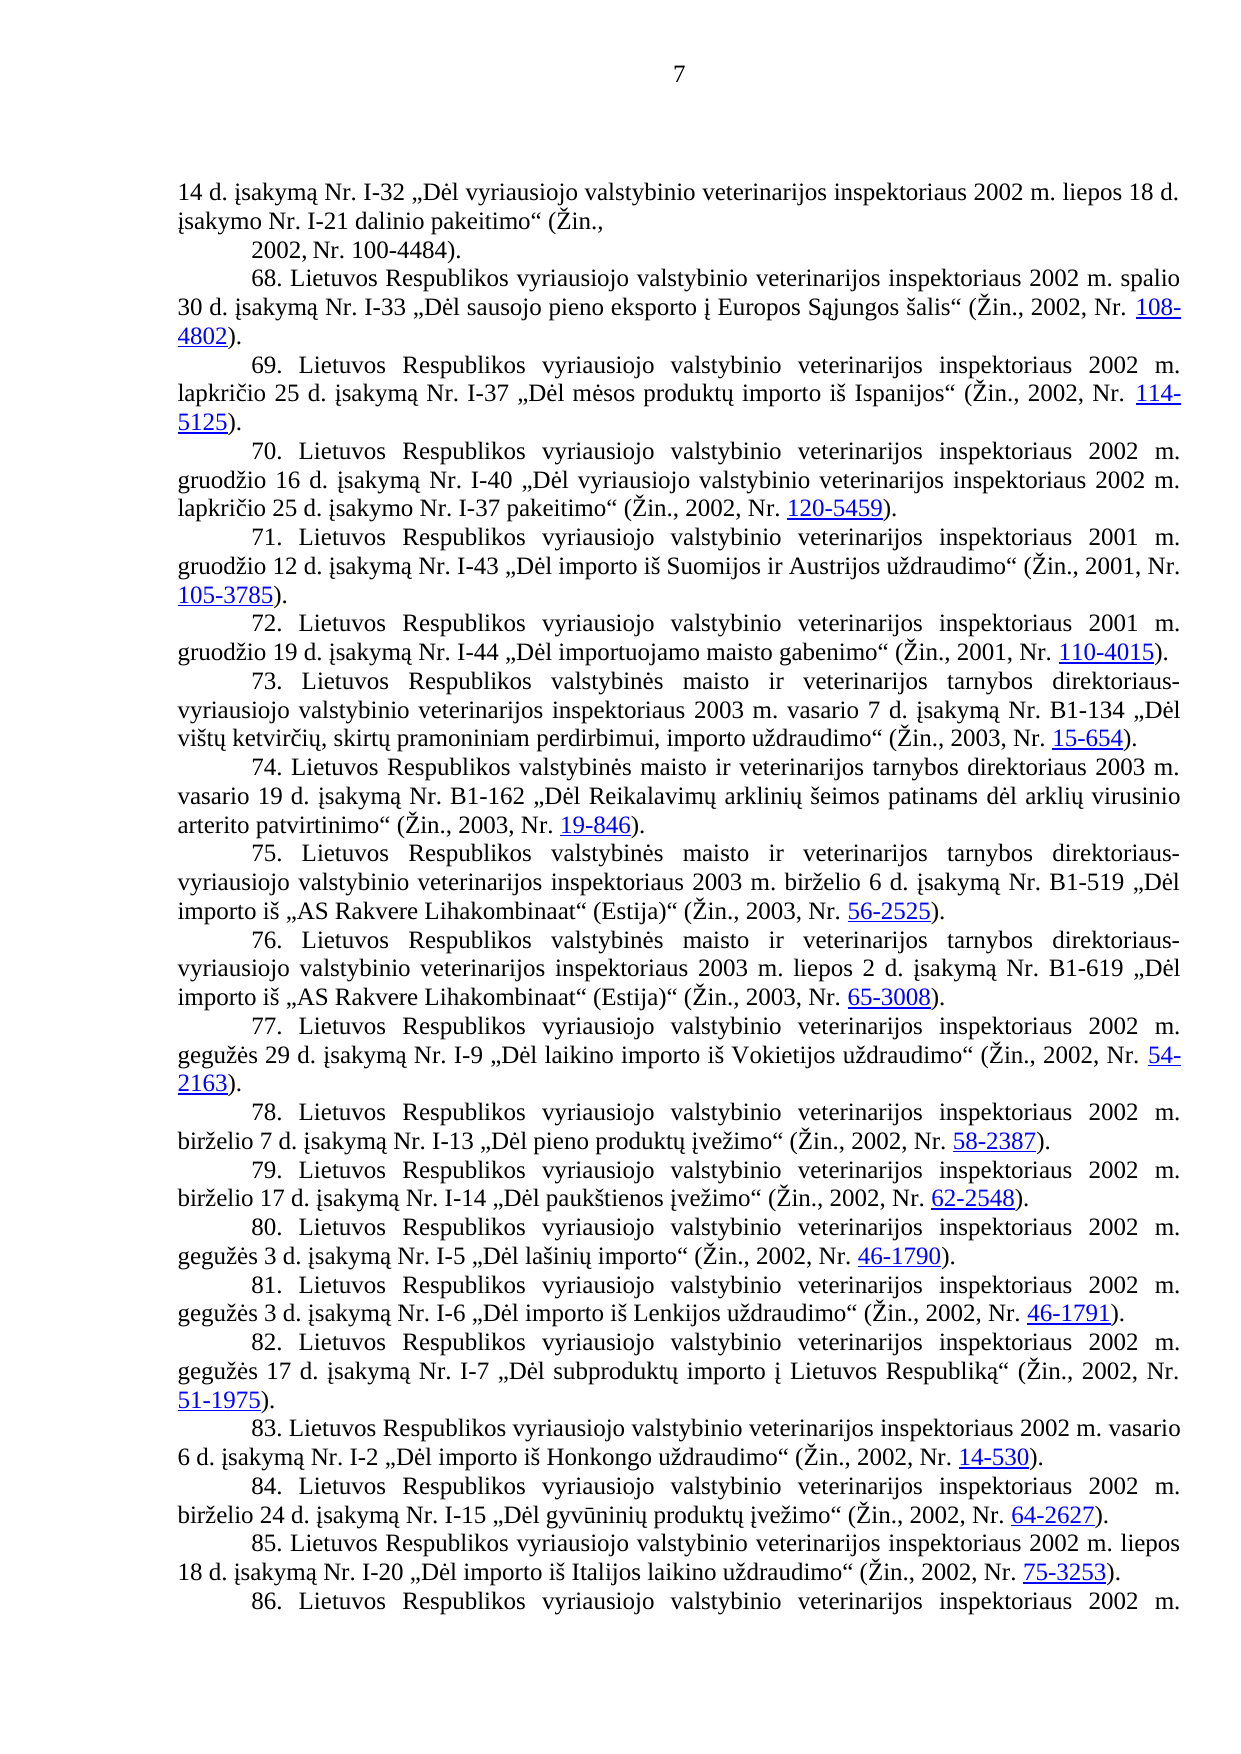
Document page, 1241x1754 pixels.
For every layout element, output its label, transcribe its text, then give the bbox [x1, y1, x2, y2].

text 79. Lietuvos Respublikos vyriausiojo valstybinio veterinarijos inspektoriaus 2002 m. birželio 17 d. įsakymą Nr. I-14 „Dėl paukštienos įvežimo“ (Žin., 2002, Nr. 62-2548). [177, 1155, 1181, 1212]
text 70. Lietuvos Respublikos vyriausiojo valstybinio veterinarijos inspektoriaus 2002 m. gruodžio 16 d. įsakymą Nr. I-40 „Dėl vyriausiojo valstybinio veterinarijos inspektoriaus 2002 m. lapkričio 25 d. įsakymo Nr. I-37 pakeitimo“ (Žin., 2002, Nr. 120-5459). [177, 436, 1181, 522]
text 75. Lietuvos Respublikos valstybinės maisto ir veterinarijos tarnybos direktoriaus-vyriausiojo valstybinio veterinarijos inspektoriaus 2003 m. birželio 6 d. įsakymą Nr. B1-519 „Dėl importo iš „AS Rakvere Lihakombinaat“ (Estija)“ (Žin., 2003, Nr. 56-2525). [177, 838, 1181, 925]
text 85. Lietuvos Respublikos vyriausiojo valstybinio veterinarijos inspektoriaus 2002 m. liepos 18 d. įsakymą Nr. I-20 „Dėl importo iš Italijos laikino uždraudimo“ (Žin., 2002, Nr. 75-3253). [177, 1528, 1181, 1586]
text 69. Lietuvos Respublikos vyriausiojo valstybinio veterinarijos inspektoriaus 2002 m. lapkričio 25 d. įsakymą Nr. I-37 „Dėl mėsos produktų importo iš Ispanijos“ (Žin., 2002, Nr. 114-5125). [177, 350, 1181, 436]
text 84. Lietuvos Respublikos vyriausiojo valstybinio veterinarijos inspektoriaus 2002 m. birželio 24 d. įsakymą Nr. I-15 „Dėl gyvūninių produktų įvežimo“ (Žin., 2002, Nr. 64-2627). [177, 1471, 1181, 1528]
text 14 d. įsakymą Nr. I-32 „Dėl vyriausiojo valstybinio veterinarijos inspektoriaus 2002 m. liepos 18 d. įsakymo Nr. I-21 dalinio pakeitimo“ (Žin., [177, 177, 1181, 235]
text 71. Lietuvos Respublikos vyriausiojo valstybinio veterinarijos inspektoriaus 2001 m. gruodžio 12 d. įsakymą Nr. I-43 „Dėl importo iš Suomijos ir Austrijos uždraudimo“ (Žin., 2001, Nr. 105-3785). [177, 522, 1181, 608]
text 74. Lietuvos Respublikos valstybinės maisto ir veterinarijos tarnybos direktoriaus 2003 m. vasario 19 d. įsakymą Nr. B1-162 „Dėl Reikalavimų arklinių šeimos patinams dėl arklių virusinio arterito patvirtinimo“ (Žin., 2003, Nr. 19-846). [177, 752, 1181, 838]
text 78. Lietuvos Respublikos vyriausiojo valstybinio veterinarijos inspektoriaus 2002 m. birželio 7 d. įsakymą Nr. I-13 „Dėl pieno produktų įvežimo“ (Žin., 2002, Nr. 58-2387). [177, 1097, 1181, 1155]
text 76. Lietuvos Respublikos valstybinės maisto ir veterinarijos tarnybos direktoriaus-vyriausiojo valstybinio veterinarijos inspektoriaus 2003 m. liepos 2 d. įsakymą Nr. B1-619 „Dėl importo iš „AS Rakvere Lihakombinaat“ (Estija)“ (Žin., 2003, Nr. 65-3008). [177, 925, 1181, 1011]
text 72. Lietuvos Respublikos vyriausiojo valstybinio veterinarijos inspektoriaus 2001 m. gruodžio 19 d. įsakymą Nr. I-44 „Dėl importuojamo maisto gabenimo“ (Žin., 2001, Nr. 110-4015). [177, 608, 1181, 666]
text 2002, Nr. 100-4484). [177, 235, 1181, 263]
text 73. Lietuvos Respublikos valstybinės maisto ir veterinarijos tarnybos direktoriaus-vyriausiojo valstybinio veterinarijos inspektoriaus 2003 m. vasario 7 d. įsakymą Nr. B1-134 „Dėl vištų ketvirčių, skirtų pramoniniam perdirbimui, importo uždraudimo“ (Žin., 2003, Nr. 15-654). [177, 666, 1181, 752]
text 81. Lietuvos Respublikos vyriausiojo valstybinio veterinarijos inspektoriaus 2002 m. gegužės 3 d. įsakymą Nr. I-6 „Dėl importo iš Lenkijos uždraudimo“ (Žin., 2002, Nr. 46-1791). [177, 1270, 1181, 1327]
text 86. Lietuvos Respublikos vyriausiojo valstybinio veterinarijos inspektoriaus 2002 m. [177, 1586, 1181, 1615]
text 68. Lietuvos Respublikos vyriausiojo valstybinio veterinarijos inspektoriaus 2002 m. spalio 30 d. įsakymą Nr. I-33 „Dėl sausojo pieno eksporto į Europos Sąjungos šalis“ (Žin., 2002, Nr. 108-4802). [177, 263, 1181, 350]
text 77. Lietuvos Respublikos vyriausiojo valstybinio veterinarijos inspektoriaus 2002 m. gegužės 29 d. įsakymą Nr. I-9 „Dėl laikino importo iš Vokietijos uždraudimo“ (Žin., 2002, Nr. 54-2163). [177, 1011, 1181, 1097]
text 80. Lietuvos Respublikos vyriausiojo valstybinio veterinarijos inspektoriaus 2002 m. gegužės 3 d. įsakymą Nr. I-5 „Dėl lašinių importo“ (Žin., 2002, Nr. 46-1790). [177, 1212, 1181, 1270]
text 82. Lietuvos Respublikos vyriausiojo valstybinio veterinarijos inspektoriaus 2002 m. gegužės 17 d. įsakymą Nr. I-7 „Dėl subproduktų importo į Lietuvos Respubliką“ (Žin., 2002, Nr. 51-1975). [177, 1327, 1181, 1413]
text 83. Lietuvos Respublikos vyriausiojo valstybinio veterinarijos inspektoriaus 2002 m. vasario 6 d. įsakymą Nr. I-2 „Dėl importo iš Honkongo uždraudimo“ (Žin., 2002, Nr. 14-530). [177, 1413, 1181, 1471]
